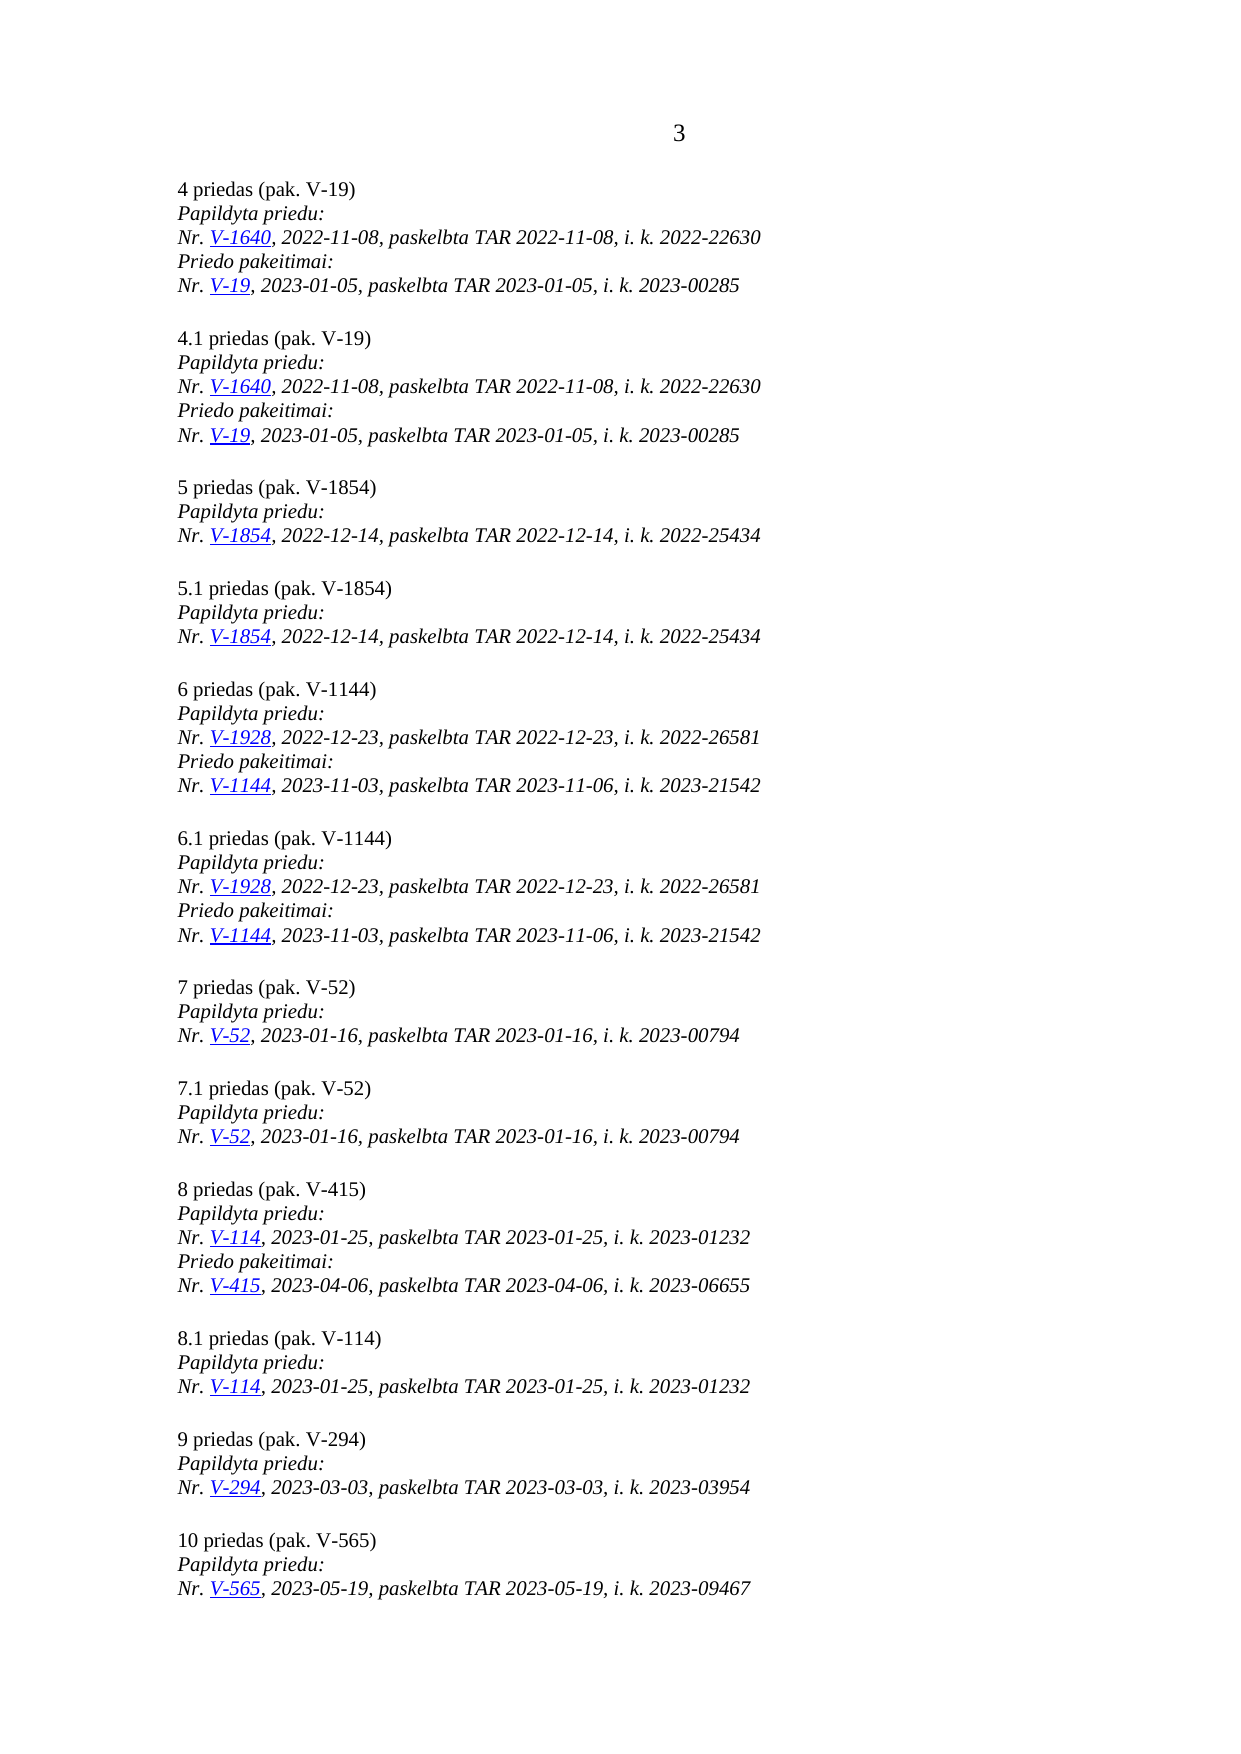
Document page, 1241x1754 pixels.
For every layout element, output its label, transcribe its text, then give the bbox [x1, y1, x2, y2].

text Priedo pakeitimai: [177, 749, 1181, 773]
text Papildyta priedu: [177, 1552, 1181, 1576]
text Papildyta priedu: [177, 999, 1181, 1023]
text 5.1 priedas (pak. V-1854) [177, 576, 1181, 600]
text Nr. V-415, 2023-04-06, paskelbta TAR 2023-04-06, i. k. 2023-06655 [177, 1273, 1181, 1297]
text 9 priedas (pak. V-294) [177, 1427, 1181, 1451]
text 8 priedas (pak. V-415) [177, 1177, 1181, 1201]
text 7.1 priedas (pak. V-52) [177, 1076, 1181, 1100]
text Nr. V-1144, 2023-11-03, paskelbta TAR 2023-11-06, i. k. 2023-21542 [177, 773, 1181, 797]
text Nr. V-1928, 2022-12-23, paskelbta TAR 2022-12-23, i. k. 2022-26581 [177, 725, 1181, 749]
text Nr. V-52, 2023-01-16, paskelbta TAR 2023-01-16, i. k. 2023-00794 [177, 1124, 1181, 1148]
text Priedo pakeitimai: [177, 249, 1181, 273]
text Papildyta priedu: [177, 1350, 1181, 1374]
text Nr. V-1640, 2022-11-08, paskelbta TAR 2022-11-08, i. k. 2022-22630 [177, 374, 1181, 398]
text 10 priedas (pak. V-565) [177, 1528, 1181, 1552]
text Papildyta priedu: [177, 1451, 1181, 1475]
text Papildyta priedu: [177, 701, 1181, 725]
text Nr. V-1144, 2023-11-03, paskelbta TAR 2023-11-06, i. k. 2023-21542 [177, 922, 1181, 947]
text Nr. V-294, 2023-03-03, paskelbta TAR 2023-03-03, i. k. 2023-03954 [177, 1475, 1181, 1499]
text 7 priedas (pak. V-52) [177, 975, 1181, 999]
text Papildyta priedu: [177, 201, 1181, 225]
text Papildyta priedu: [177, 350, 1181, 374]
text Priedo pakeitimai: [177, 398, 1181, 422]
text Nr. V-19, 2023-01-05, paskelbta TAR 2023-01-05, i. k. 2023-00285 [177, 422, 1181, 447]
text Papildyta priedu: [177, 850, 1181, 874]
text Nr. V-1640, 2022-11-08, paskelbta TAR 2022-11-08, i. k. 2022-22630 [177, 225, 1181, 249]
text 6 priedas (pak. V-1144) [177, 677, 1181, 701]
text Nr. V-114, 2023-01-25, paskelbta TAR 2023-01-25, i. k. 2023-01232 [177, 1225, 1181, 1249]
text Nr. V-565, 2023-05-19, paskelbta TAR 2023-05-19, i. k. 2023-09467 [177, 1576, 1181, 1600]
text Nr. V-1928, 2022-12-23, paskelbta TAR 2022-12-23, i. k. 2022-26581 [177, 874, 1181, 898]
text 5 priedas (pak. V-1854) [177, 475, 1181, 499]
text 8.1 priedas (pak. V-114) [177, 1326, 1181, 1350]
text Papildyta priedu: [177, 499, 1181, 523]
text Papildyta priedu: [177, 600, 1181, 624]
text Nr. V-1854, 2022-12-14, paskelbta TAR 2022-12-14, i. k. 2022-25434 [177, 523, 1181, 547]
text 6.1 priedas (pak. V-1144) [177, 826, 1181, 850]
text Nr. V-52, 2023-01-16, paskelbta TAR 2023-01-16, i. k. 2023-00794 [177, 1023, 1181, 1047]
text Nr. V-19, 2023-01-05, paskelbta TAR 2023-01-05, i. k. 2023-00285 [177, 273, 1181, 297]
text Priedo pakeitimai: [177, 1249, 1181, 1273]
text 4 priedas (pak. V-19) [177, 177, 1181, 201]
text Papildyta priedu: [177, 1201, 1181, 1225]
text Priedo pakeitimai: [177, 898, 1181, 922]
text Nr. V-1854, 2022-12-14, paskelbta TAR 2022-12-14, i. k. 2022-25434 [177, 624, 1181, 648]
text Nr. V-114, 2023-01-25, paskelbta TAR 2023-01-25, i. k. 2023-01232 [177, 1374, 1181, 1398]
text 4.1 priedas (pak. V-19) [177, 326, 1181, 350]
text Papildyta priedu: [177, 1100, 1181, 1124]
